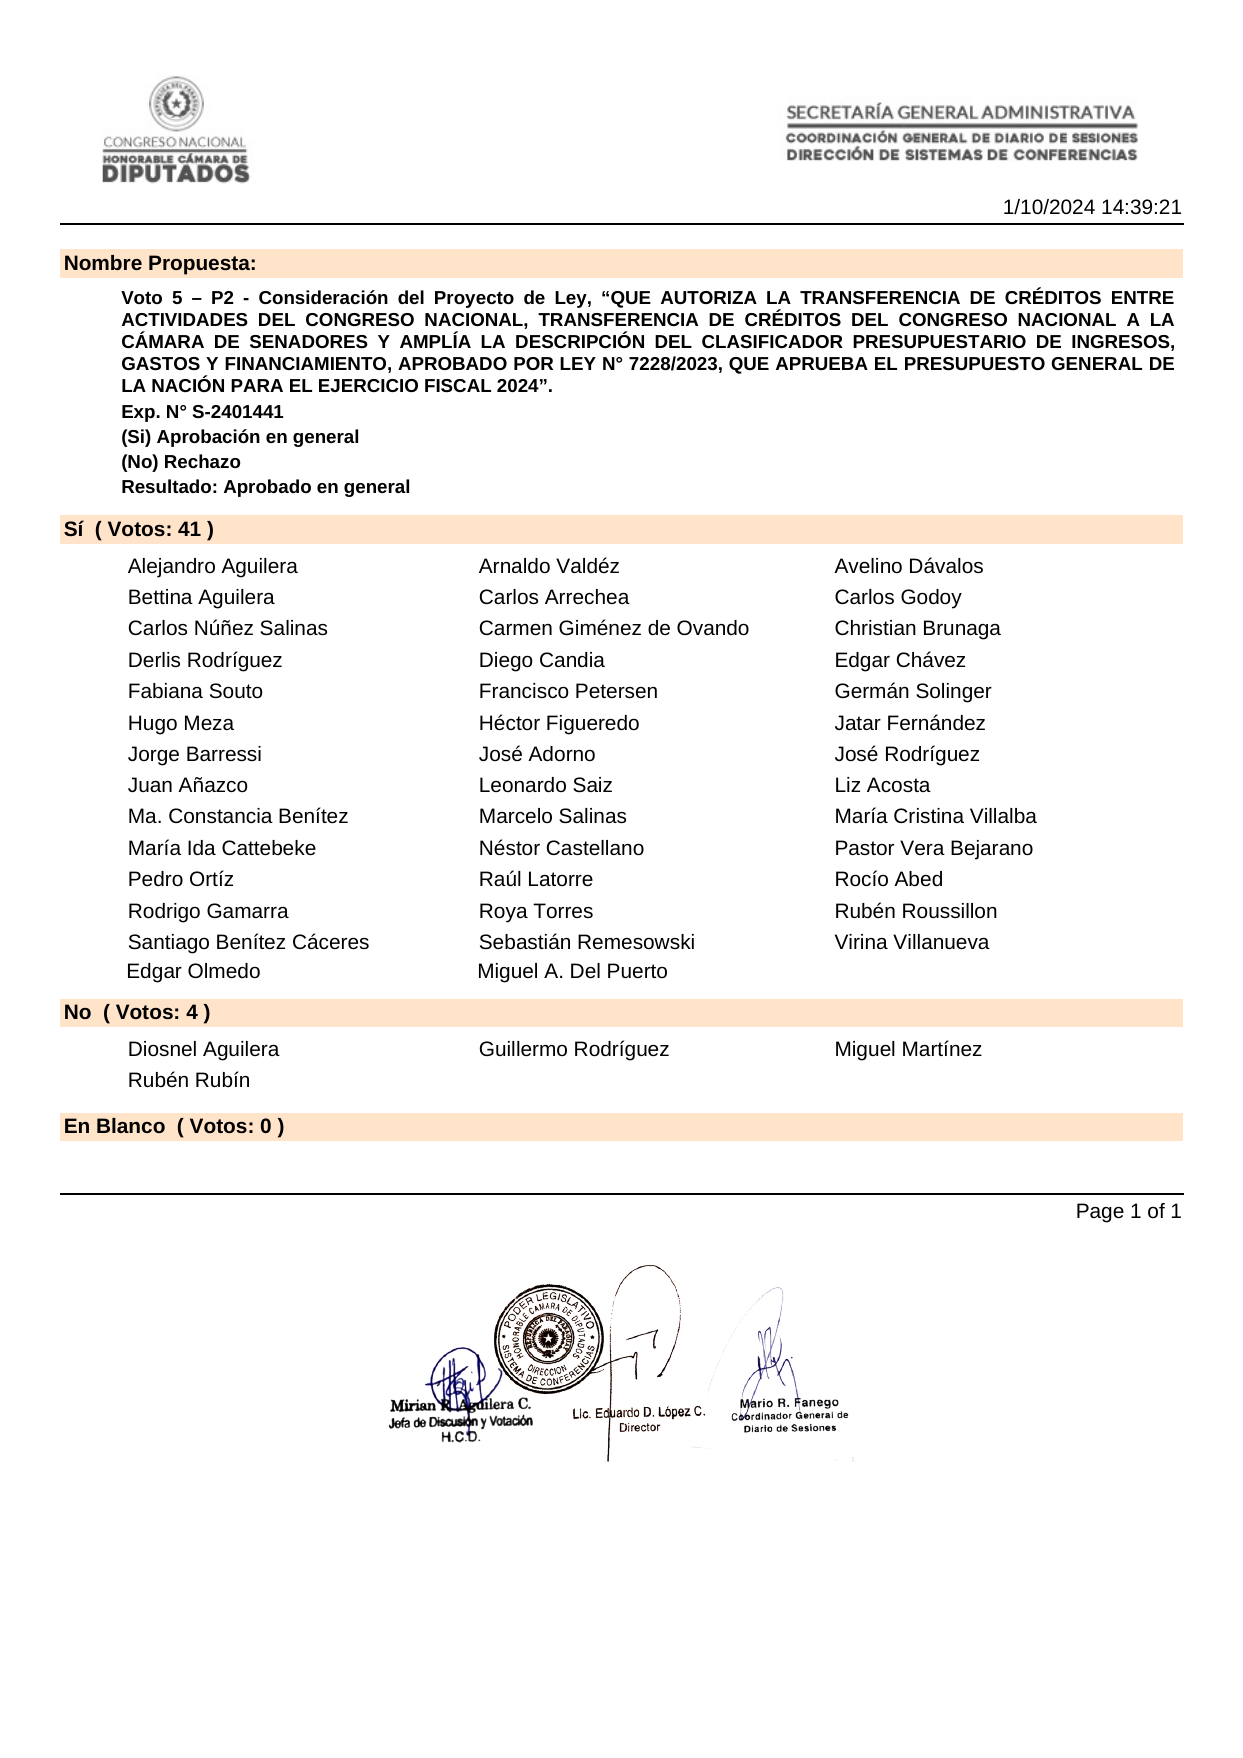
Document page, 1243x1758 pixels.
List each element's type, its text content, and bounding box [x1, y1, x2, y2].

table_cell Edgar Olmedo [125, 957, 462, 998]
table_cell [125, 1164, 462, 1193]
table_cell [125, 1095, 462, 1112]
table_cell Ma. Constancia Benítez [125, 803, 462, 832]
table_cell Guillermo Rodríguez [476, 1036, 815, 1064]
table_cell [1184, 678, 1189, 706]
table_cell Pastor Vera Bejarano [831, 835, 1168, 863]
table_cell [831, 1164, 1168, 1193]
table_cell [815, 1164, 831, 1193]
table_cell [60, 1141, 1183, 1164]
table_cell Page 1 of 1 [827, 1198, 1183, 1232]
table_cell [1184, 515, 1189, 544]
table_cell [1184, 772, 1189, 800]
table_cell [1184, 615, 1189, 644]
table_cell [1184, 1036, 1189, 1064]
table_cell José Rodríguez [831, 741, 1168, 769]
table_cell Néstor Castellano [476, 835, 815, 863]
table_cell Nombre Propuesta: [60, 249, 1183, 278]
table_cell [1184, 741, 1189, 769]
table_cell [1184, 1198, 1189, 1232]
table_cell [60, 1036, 124, 1112]
table_cell Germán Solinger [831, 678, 1168, 706]
table_cell [60, 228, 1183, 249]
table_cell Rubén Rubín [125, 1067, 462, 1095]
table_cell [60, 1198, 827, 1232]
table_cell [1184, 897, 1189, 926]
table_cell No ( Votos: 4 ) [60, 999, 1183, 1027]
table_cell [1178, 284, 1189, 515]
table_cell Francisco Petersen [476, 678, 815, 706]
table_cell [1184, 1095, 1189, 1112]
table_cell Raúl Latorre [476, 866, 815, 894]
table_cell Voto 5 – P2 - Consideración del Proyecto de Ley, “QUE AUTORIZA LA TRANSFERENCIA DE CRÉDITOS ENTRE ACTIVIDADES DEL CONGRESO NACIONAL, TRANSFERENCIA DE CRÉDITOS DEL CONGRESO NACIONAL A LA CÁMARA DE SENADORES Y AMPLÍA LA DESCRIPCIÓN DEL CLASIFICADOR PRESUPUESTARIO DE INGRESOS, GASTOS Y FINANCIAMIENTO, APROBADO POR LEY N° 7228/2023, QUE APRUEBA EL PRESUPUESTO GENERAL DE LA NACIÓN PARA EL EJERCICIO FISCAL 2024”. Exp. N° S-2401441 (Si) Aprobación en general (No) Rechazo Resultado: Aprobado en general [118, 284, 1178, 498]
table_cell Jorge Barressi [125, 741, 462, 769]
table_cell [1184, 957, 1189, 998]
table_cell [1184, 249, 1189, 278]
table_cell [476, 1164, 815, 1193]
table_cell [60, 1164, 124, 1193]
table_cell Sebastián Remesowski [476, 929, 815, 957]
table_cell Jatar Fernández [831, 709, 1168, 738]
table_cell [815, 1036, 831, 1112]
table_cell [60, 284, 118, 515]
table_cell Bettina Aguilera [125, 584, 462, 612]
table_cell Héctor Figueredo [476, 709, 815, 738]
table_cell En Blanco ( Votos: 0 ) [60, 1113, 1183, 1141]
table_cell [462, 1036, 476, 1112]
table_cell María Cristina Villalba [831, 803, 1168, 832]
table_cell Juan Añazco [125, 772, 462, 800]
table_cell [1184, 584, 1189, 612]
table_cell Sí ( Votos: 41 ) [60, 515, 1183, 544]
table_cell [1184, 553, 1189, 581]
table_cell Santiago Benítez Cáceres [125, 929, 462, 957]
table_cell [1184, 835, 1189, 863]
table_header 1/10/2024 14:39:21 [649, 189, 1183, 223]
table_cell Carlos Arrechea [476, 584, 815, 612]
table_cell Rubén Roussillon [831, 897, 1168, 926]
table_cell Alejandro Aguilera [125, 553, 462, 581]
table_cell Diosnel Aguilera [125, 1036, 462, 1064]
table_cell Virina Villanueva [831, 929, 1168, 957]
table_cell [1168, 1164, 1183, 1193]
table_cell [1184, 999, 1189, 1027]
table_cell José Adorno [476, 741, 815, 769]
table_cell [476, 1064, 815, 1112]
table_cell Fabiana Souto [125, 678, 462, 706]
table_cell [831, 1064, 1168, 1112]
table_cell [1184, 544, 1189, 552]
table_cell Avelino Dávalos [831, 553, 1168, 581]
table_cell [815, 553, 831, 998]
table_cell María Ida Cattebeke [125, 835, 462, 863]
table_cell Carlos Núñez Salinas [125, 615, 462, 644]
table_cell [1184, 1027, 1189, 1036]
table_cell Hugo Meza [125, 709, 462, 738]
table_cell Leonardo Saiz [476, 772, 815, 800]
table_cell [60, 544, 1183, 552]
table_cell Roya Torres [476, 897, 815, 926]
table_cell Pedro Ortíz [125, 866, 462, 894]
table_cell Christian Brunaga [831, 615, 1168, 644]
table_cell [1168, 1036, 1183, 1112]
table_cell Miguel A. Del Puerto [476, 957, 815, 998]
table_cell Edgar Chávez [831, 646, 1168, 675]
table_cell [1184, 1164, 1189, 1193]
table_cell [1184, 803, 1189, 832]
table_cell Rocío Abed [831, 866, 1168, 894]
table_cell [118, 498, 1178, 515]
table_cell [1184, 709, 1189, 738]
table_cell Miguel Martínez [831, 1036, 1168, 1064]
table_cell [1184, 866, 1189, 894]
table_cell [1184, 1141, 1189, 1164]
table_cell Carmen Giménez de Ovando [476, 615, 815, 644]
table_cell [462, 553, 476, 998]
table_cell Derlis Rodríguez [125, 646, 462, 675]
table_cell [1184, 228, 1189, 249]
table_cell [462, 1164, 476, 1193]
table_cell [1184, 646, 1189, 675]
table_cell Diego Candia [476, 646, 815, 675]
table_cell [60, 278, 1183, 283]
table_cell [1168, 553, 1183, 998]
table_header [60, 189, 649, 223]
table_cell [1184, 1113, 1189, 1141]
table_cell Arnaldo Valdéz [476, 553, 815, 581]
table_cell Rodrigo Gamarra [125, 897, 462, 926]
table_cell [1184, 1067, 1189, 1095]
table_cell [831, 957, 1168, 998]
table_cell [1184, 929, 1189, 957]
table_cell [60, 553, 124, 998]
table_cell Marcelo Salinas [476, 803, 815, 832]
table_cell [60, 1027, 1183, 1036]
table_cell Liz Acosta [831, 772, 1168, 800]
table_cell Carlos Godoy [831, 584, 1168, 612]
table_header [1184, 189, 1189, 223]
